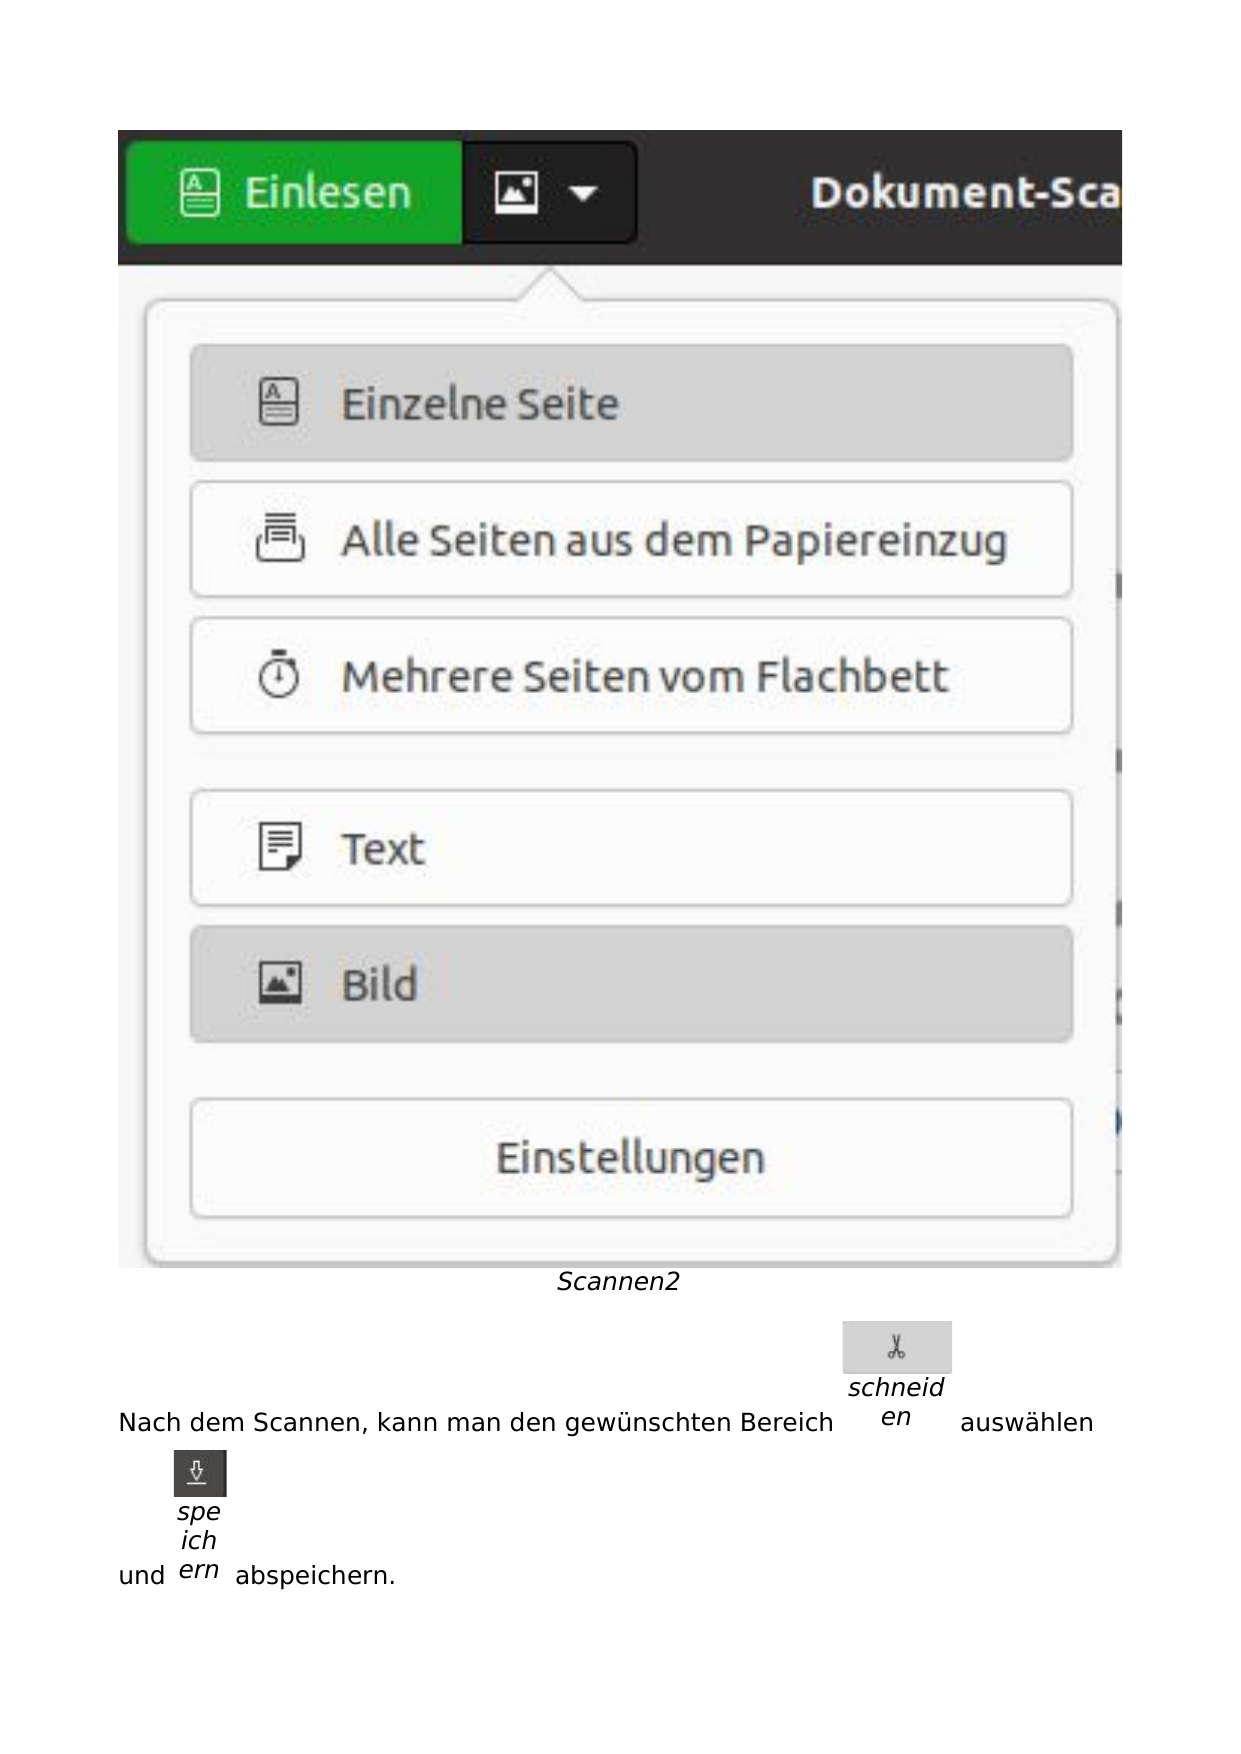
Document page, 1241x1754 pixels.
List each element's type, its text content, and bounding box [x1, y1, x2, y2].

text schneiden [843, 1374, 952, 1432]
text Nach dem Scannen, kann man den gewünschten Bereich auswählen und abspeichern. [118, 1309, 1122, 1590]
picture [842, 1321, 953, 1374]
picture [173, 1450, 227, 1497]
text Scannen2 [118, 1268, 1122, 1297]
picture [118, 130, 1123, 1268]
text speichern [174, 1497, 227, 1584]
